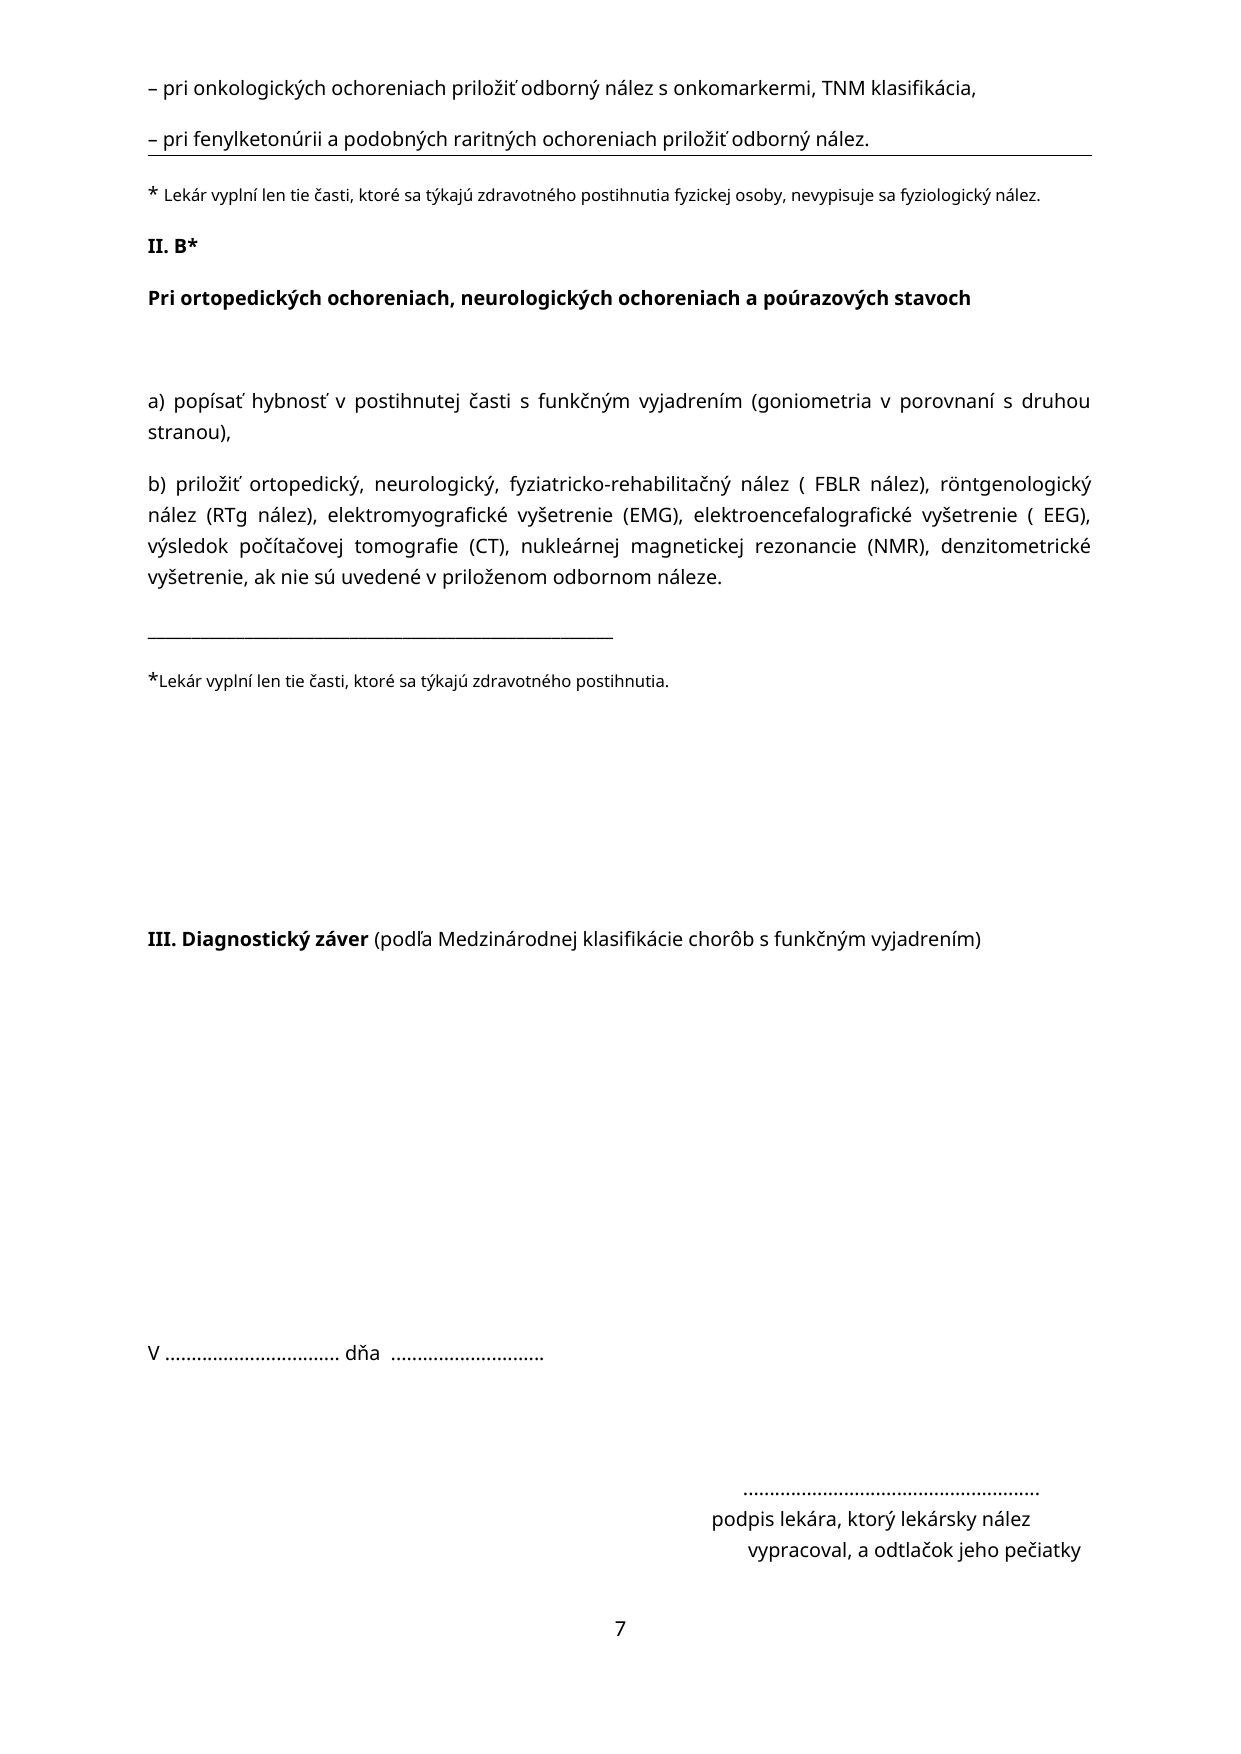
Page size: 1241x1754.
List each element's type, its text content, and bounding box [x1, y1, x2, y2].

text Pri ortopedických ochoreniach, neurologických ochoreniach a poúrazových stavoch [148, 284, 1092, 311]
text III. Diagnostický záver (podľa Medzinárodnej klasifikácie chorôb s funkčným vyjadrením) [148, 926, 1092, 952]
text b) priložiť ortopedický, neurologický, fyziatricko-rehabilitačný nález ( FBLR nález), röntgenologický nález (RTg nález), elektromyografické vyšetrenie (EMG), elektroencefalografické vyšetrenie ( EEG), výsledok počítačovej tomografie (CT), nukleárnej magnetickej rezonancie (NMR), denzitometrické vyšetrenie, ak nie sú uvedené v priloženom odbornom náleze. [148, 470, 1092, 590]
text podpis lekára, ktorý lekársky nález [148, 1505, 1092, 1532]
text *Lekár vyplní len tie časti, ktoré sa týkajú zdravotného postihnutia. [148, 667, 1092, 694]
text II. B* [148, 232, 1092, 259]
text – pri fenylketonúrii a podobných raritných ochoreniach priložiť odborný nález. [148, 126, 1092, 155]
text a) popísať hybnosť v postihnutej časti s funkčným vyjadrením (goniometria v porovnaní s druhou stranou), [148, 388, 1092, 446]
text – pri onkologických ochoreniach priložiť odborný nález s onkomarkermi, TNM klasifikácia, [148, 74, 1092, 101]
text V ................................. dňa ............................. [148, 1340, 1092, 1367]
text * Lekár vyplní len tie časti, ktoré sa týkajú zdravotného postihnutia fyzickej osoby, nevypisuje sa fyziologický nález. [148, 181, 1092, 207]
text _____________________________________________________ [148, 615, 1092, 642]
text ........................................................ [664, 1474, 1092, 1501]
text vypracoval, a odtlačok jeho pečiatky [664, 1536, 1092, 1563]
